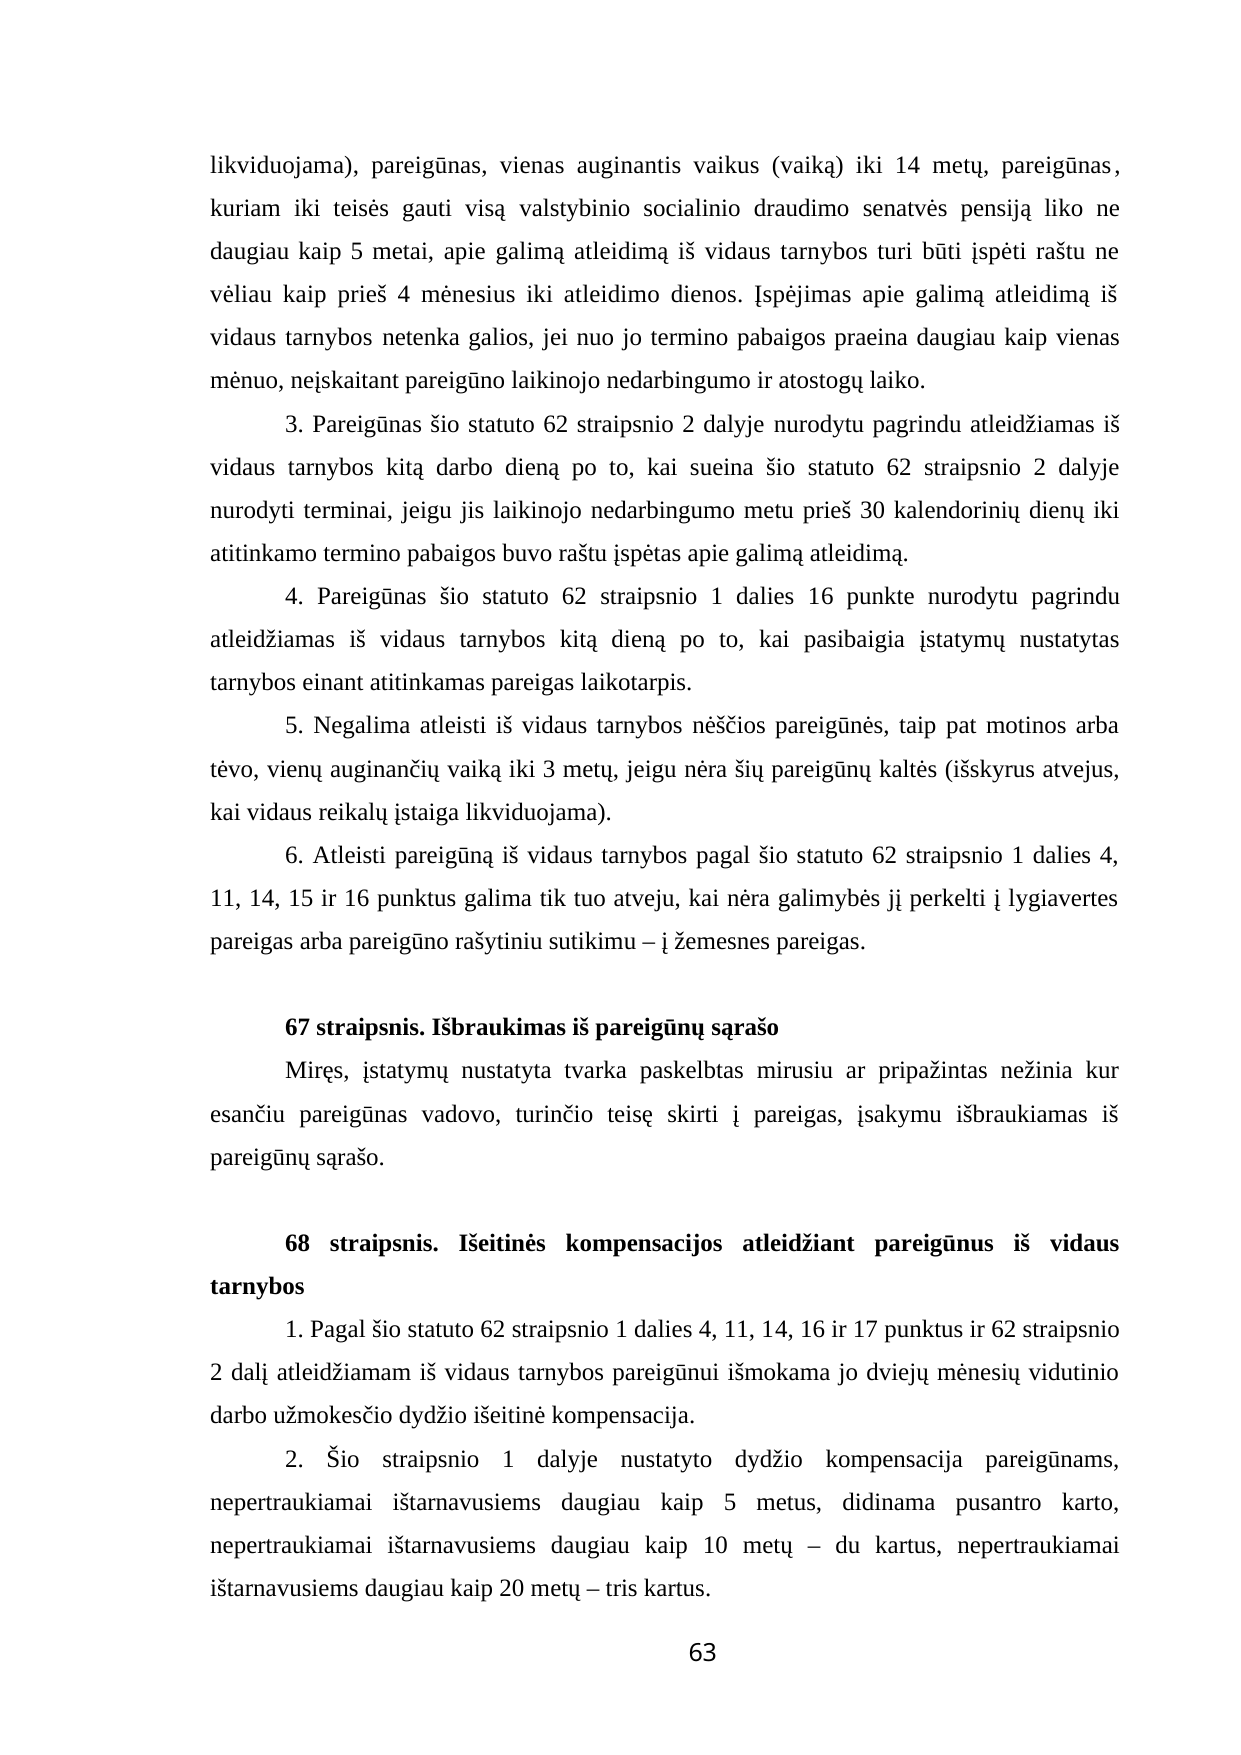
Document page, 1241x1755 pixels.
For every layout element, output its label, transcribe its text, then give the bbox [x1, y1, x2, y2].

text likviduojama), pareigūnas, vienas auginantis vaikus (vaiką) iki 14 metų, pareigūnas, kuriam iki teisės gauti visą valstybinio socialinio draudimo senatvės pensiją liko ne daugiau kaip 5 metai, apie galimą atleidimą iš vidaus tarnybos turi būti įspėti raštu ne vėliau kaip prieš 4 mėnesius iki atleidimo dienos. Įspėjimas apie galimą atleidimą iš vidaus tarnybos netenka galios, jei nuo jo termino pabaigos praeina daugiau kaip vienas mėnuo, neįskaitant pareigūno laikinojo nedarbingumo ir atostogų laiko. [210, 150, 1120, 394]
text 3. Pareigūnas šio statuto 62 straipsnio 2 dalyje nurodytu pagrindu atleidžiamas iš vidaus tarnybos kitą darbo dieną po to, kai sueina šio statuto 62 straipsnio 2 dalyje nurodyti terminai, jeigu jis laikinojo nedarbingumo metu prieš 30 kalendorinių dienų iki atitinkamo termino pabaigos buvo raštu įspėtas apie galimą atleidimą. [210, 409, 1120, 567]
text 4. Pareigūnas šio statuto 62 straipsnio 1 dalies 16 punkte nurodytu pagrindu atleidžiamas iš vidaus tarnybos kitą dieną po to, kai pasibaigia įstatymų nustatytas tarnybos einant atitinkamas pareigas laikotarpis. [210, 581, 1120, 696]
text 1. Pagal šio statuto 62 straipsnio 1 dalies 4, 11, 14, 16 ir 17 punktus ir 62 straipsnio 2 dalį atleidžiamam iš vidaus tarnybos pareigūnui išmokama jo dviejų mėnesių vidutinio darbo užmokesčio dydžio išeitinė kompensacija. [210, 1314, 1120, 1429]
text 68 straipsnis. Išeitinės kompensacijos atleidžiant pareigūnus iš vidaus tarnybos [210, 1228, 1120, 1300]
text 6. Atleisti pareigūną iš vidaus tarnybos pagal šio statuto 62 straipsnio 1 dalies 4, 11, 14, 15 ir 16 punktus galima tik tuo atveju, kai nėra galimybės jį perkelti į lygiavertes pareigas arba pareigūno rašytiniu sutikimu – į žemesnes pareigas. [210, 840, 1120, 955]
text Miręs, įstatymų nustatyta tvarka paskelbtas mirusiu ar pripažintas nežinia kur esančiu pareigūnas vadovo, turinčio teisę skirti į pareigas, įsakymu išbraukiamas iš pareigūnų sąrašo. [210, 1056, 1120, 1171]
text 67 straipsnis. Išbraukimas iš pareigūnų sąrašo [210, 1012, 1120, 1041]
text 5. Negalima atleisti iš vidaus tarnybos nėščios pareigūnės, taip pat motinos arba tėvo, vienų auginančių vaiką iki 3 metų, jeigu nėra šių pareigūnų kaltės (išskyrus atvejus, kai vidaus reikalų įstaiga likviduojama). [210, 711, 1120, 826]
text 2. Šio straipsnio 1 dalyje nustatyto dydžio kompensacija pareigūnams, nepertraukiamai ištarnavusiems daugiau kaip 5 metus, didinama pusantro karto, nepertraukiamai ištarnavusiems daugiau kaip 10 metų – du kartus, nepertraukiamai ištarnavusiems daugiau kaip 20 metų – tris kartus. [210, 1444, 1120, 1602]
